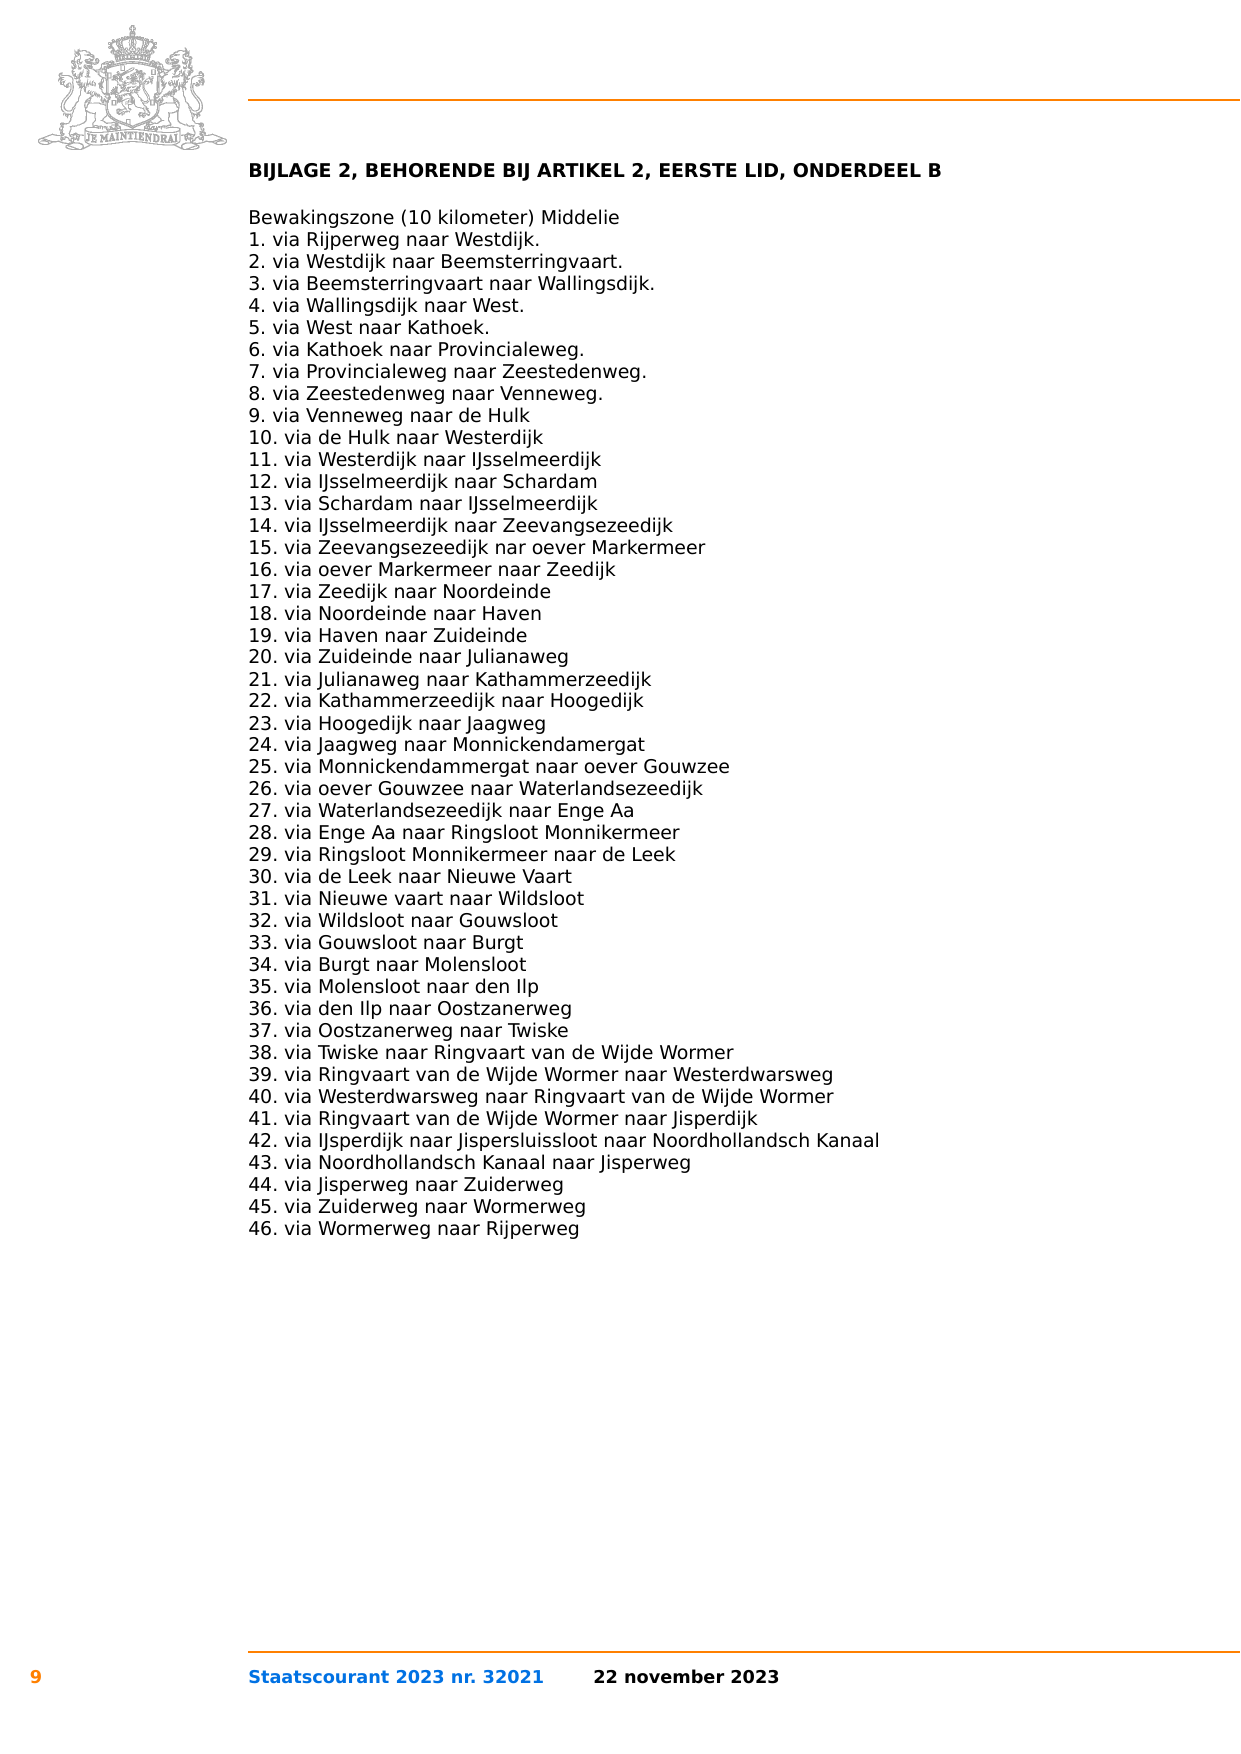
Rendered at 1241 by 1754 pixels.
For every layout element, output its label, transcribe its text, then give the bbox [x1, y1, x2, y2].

text 17. via Zeedijk naar Noordeinde [248, 581, 1163, 602]
text 23. via Hoogedijk naar Jaagweg [248, 712, 1163, 734]
text 6. via Kathoek naar Provincialeweg. [248, 339, 1163, 361]
text 45. via Zuiderweg naar Wormerweg [248, 1196, 1163, 1218]
text 25. via Monnickendammergat naar oever Gouwzee [248, 756, 1163, 778]
text 8. via Zeestedenweg naar Venneweg. [248, 383, 1163, 405]
text 14. via IJsselmeerdijk naar Zeevangsezeedijk [248, 514, 1163, 537]
text 37. via Oostzanerweg naar Twiske [248, 1020, 1163, 1042]
text 32. via Wildsloot naar Gouwsloot [248, 910, 1163, 932]
text 40. via Westerdwarsweg naar Ringvaart van de Wijde Wormer [248, 1086, 1163, 1108]
text 34. via Burgt naar Molensloot [248, 954, 1163, 976]
text 44. via Jisperweg naar Zuiderweg [248, 1174, 1163, 1196]
text 3. via Beemsterringvaart naar Wallingsdijk. [248, 273, 1163, 295]
text 21. via Julianaweg naar Kathammerzeedijk [248, 668, 1163, 690]
text 41. via Ringvaart van de Wijde Wormer naar Jisperdijk [248, 1108, 1163, 1130]
text 42. via IJsperdijk naar Jispersluissloot naar Noordhollandsch Kanaal [248, 1130, 1163, 1152]
text 35. via Molensloot naar den Ilp [248, 976, 1163, 998]
text 4. via Wallingsdijk naar West. [248, 295, 1163, 317]
text 31. via Nieuwe vaart naar Wildsloot [248, 888, 1163, 910]
text 26. via oever Gouwzee naar Waterlandsezeedijk [248, 778, 1163, 800]
text 7. via Provincialeweg naar Zeestedenweg. [248, 361, 1163, 383]
text 9. via Venneweg naar de Hulk [248, 405, 1163, 427]
text 30. via de Leek naar Nieuwe Vaart [248, 866, 1163, 888]
text 13. via Schardam naar IJsselmeerdijk [248, 493, 1163, 514]
text 1. via Rijperweg naar Westdijk. [248, 229, 1163, 251]
text 2. via Westdijk naar Beemsterringvaart. [248, 251, 1163, 273]
text 10. via de Hulk naar Westerdijk [248, 427, 1163, 449]
text 15. via Zeevangsezeedijk nar oever Markermeer [248, 537, 1163, 558]
text 46. via Wormerweg naar Rijperweg [248, 1218, 1163, 1240]
picture [38, 25, 227, 150]
text 43. via Noordhollandsch Kanaal naar Jisperweg [248, 1152, 1163, 1174]
text 38. via Twiske naar Ringvaart van de Wijde Wormer [248, 1042, 1163, 1064]
text 5. via West naar Kathoek. [248, 317, 1163, 339]
text 27. via Waterlandsezeedijk naar Enge Aa [248, 800, 1163, 822]
text 20. via Zuideinde naar Julianaweg [248, 646, 1163, 668]
text 29. via Ringsloot Monnikermeer naar de Leek [248, 844, 1163, 866]
text 16. via oever Markermeer naar Zeedijk [248, 558, 1163, 581]
text 36. via den Ilp naar Oostzanerweg [248, 998, 1163, 1020]
text Bewakingszone (10 kilometer) Middelie [248, 207, 1163, 229]
text 22. via Kathammerzeedijk naar Hoogedijk [248, 690, 1163, 712]
text 24. via Jaagweg naar Monnickendamergat [248, 734, 1163, 756]
text 11. via Westerdijk naar IJsselmeerdijk [248, 449, 1163, 471]
text 33. via Gouwsloot naar Burgt [248, 932, 1163, 954]
text 19. via Haven naar Zuideinde [248, 624, 1163, 646]
text 12. via IJsselmeerdijk naar Schardam [248, 471, 1163, 493]
text 39. via Ringvaart van de Wijde Wormer naar Westerdwarsweg [248, 1064, 1163, 1086]
subtitle BIJLAGE 2, BEHORENDE BIJ ARTIKEL 2, EERSTE LID, ONDERDEEL B [248, 160, 1163, 182]
text 28. via Enge Aa naar Ringsloot Monnikermeer [248, 822, 1163, 844]
text 18. via Noordeinde naar Haven [248, 602, 1163, 624]
